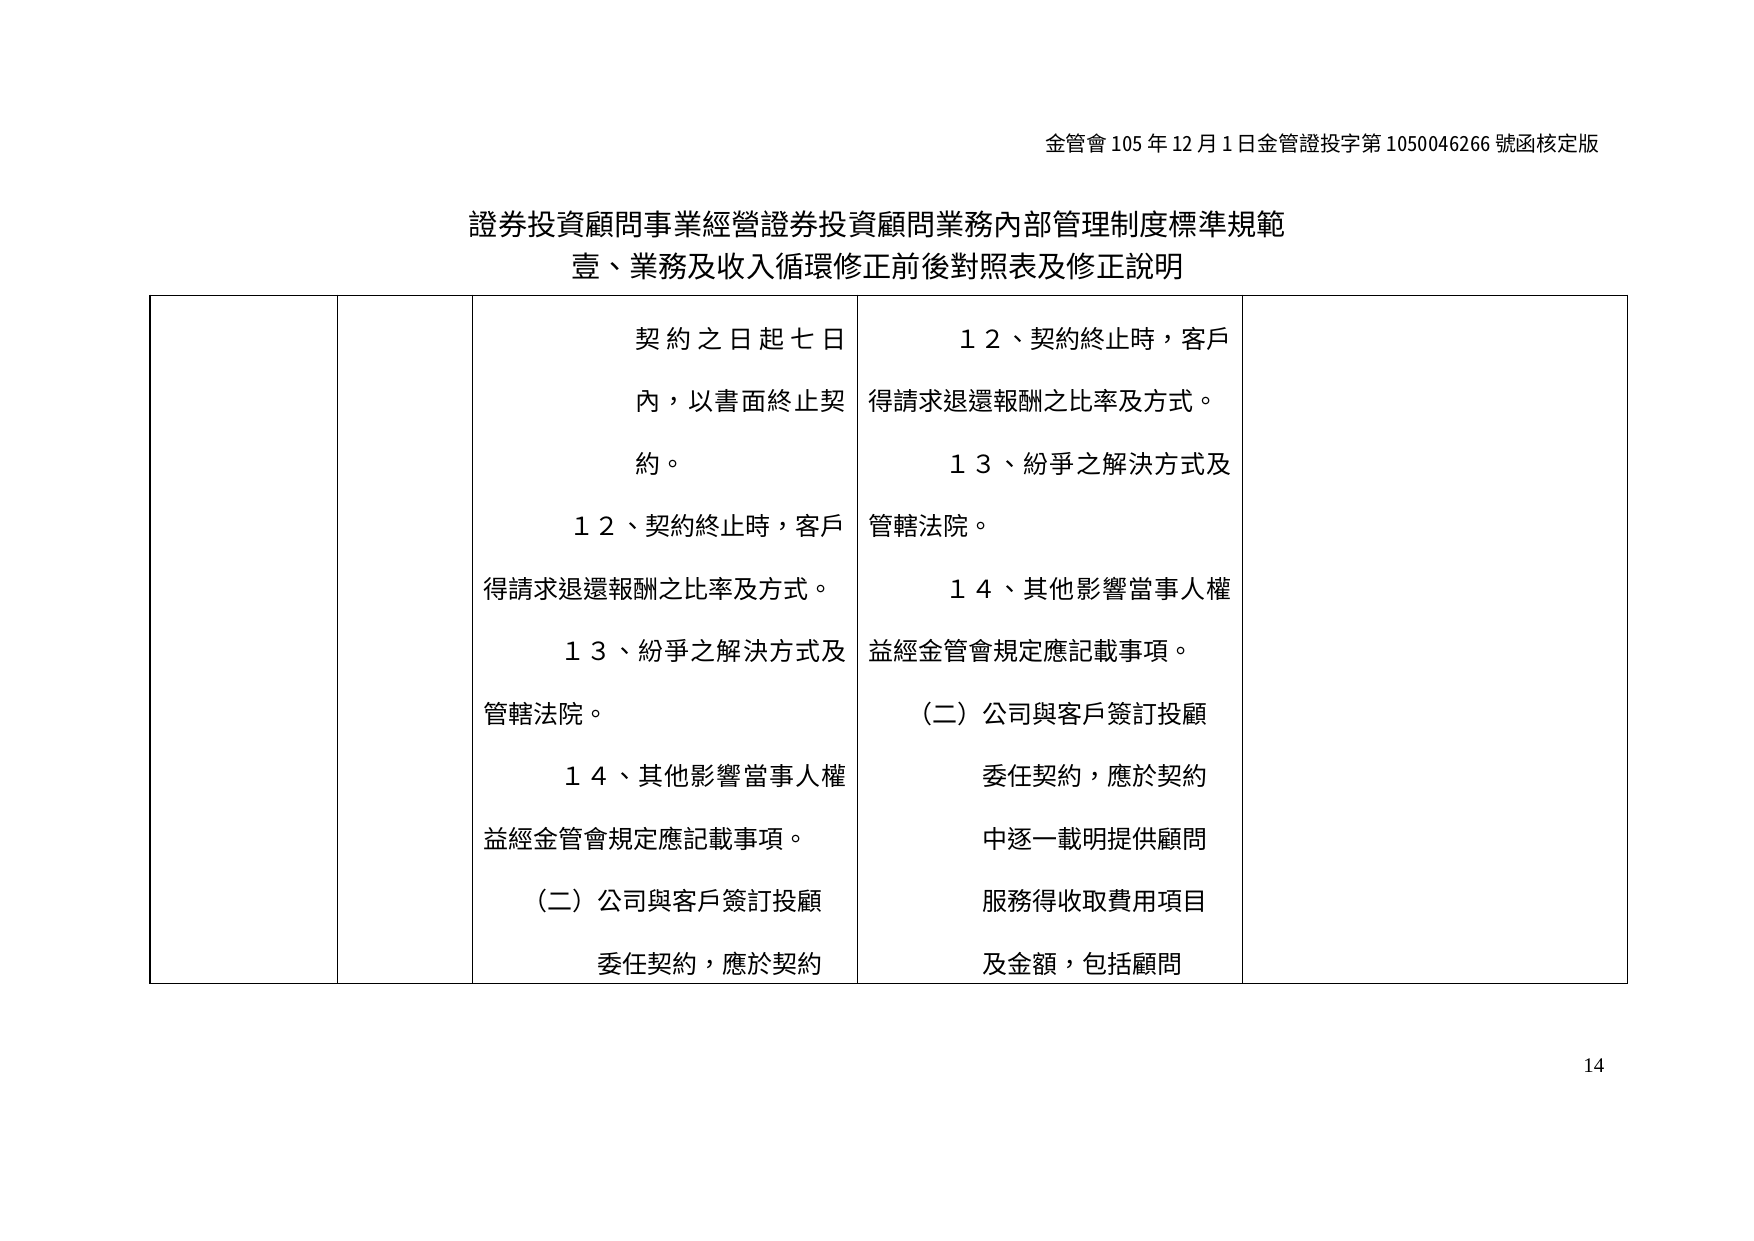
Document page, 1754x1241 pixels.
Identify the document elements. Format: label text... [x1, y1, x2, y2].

table_cell [1243, 296, 1627, 983]
table_cell 作業程序與控制重點: 本公司接受客戶委任提供證券投資顧問服務而訂定證券投資顧問委任契約（下稱投顧委任契約）前，本公司及人員應遵守下列事項： （一）應充分知悉並評估客戶之投資知識、投資經驗、財務狀況及其承受投資風險程度。為充分瞭解客戶，公司應交付「投信投顧公會證券投資顧問委任契約範本附件一」之「客戶資料表」給客戶填寫並經客戶簽章確認。公司需有適當之單位或人員就客戶資料表填寫內容進行審查與複核。 （二）若客戶願意接受認購(售)權證相關之投資顧問服務，公司並應交付「投信投顧公會證券投資顧問委任契約範本附件二」之風險預告書，並經客戶簽章確認。 （三）應由登記合格之業務人員本於誠實信用原則，以客戶能充分瞭解之方式告知並說明投顧委任契約之重要內容（含收費之基準及數額）與可能之風險。 （四）對於投顧委任契約內任何說明或揭露資訊或資料均須正確，所有陳述均應公平表達，並不得有虛偽不實、隱匿、詐欺或其他顯有違背事實、或足致他人誤信之情事，上述資訊或資料應註記日期。 （五）以憑證機構所簽發之電子簽章簽署電子文件方式訂定委任契約者，除應遵守前述（一）至（四）之規範外，並應遵守下列事項： １、應於公司網站建立專區或網頁，載明法定相關告知事項，並提供投顧委任契約及相關附件(客戶資料表、風險預告書)供客戶審閱。 ２、應於進入簽署程序前確認客戶有簽署契約之意願或表示。 ３、應依電子簽章法之規定，以電子方式確認客戶身分並完成身分驗證。 ４、應提供投顧委任契約、客戶資料表及風險預告書(提供認購(售)權證投資顧問服務者適用)給客戶填寫，並經客戶以電子憑證簽章確認。 ５、應以獨立畫面及顯著字體揭露「投信投顧公會證券投資顧問委任契約範本附件一」之「客戶資料表」所列風險警語，經委任人確認並勾選完成閱讀後始得填寫客戶資料。 ６、應提供公司聯絡方式或設置「請業務人員與我聯絡」之選項供客戶點選。 ７、應於客戶填妥資料後有再次確認之機制，且於程序完成前得隨時取消簽署。 本公司與客戶訂立投顧委任契約時，本公司及人員應遵守下列事項： （一）應以書面方式訂立投顧委任契約，載明雙方權利義務，該契約應載明下列重要內容，且不得違反「投信投顧公會證券投資顧問委任契約範本」相關規定： １、契約當事人之名稱及地址。 ２、契約當事人之權利、義務及法律責任。 ３、證券投資顧問事業提供證券投資研究分析意見或建議之範圍。 ４、證券投資顧問事業提供服務之方式。 ５、客戶應給付報酬、費用之數額、給付方式及計算之方法。 ６、證券投資顧問事業因委任關係而得知客戶之財產狀況及其他個人情況，應有保守秘密之義務。 ７、客戶未經證券投資顧問事業之同意，不得將證券投資顧問事業所提供研究分析意見或建議之內容洩漏予他人。與具專業投資機構資格之客戶簽訂投顧委任契約時，應約定客戶不得將投顧事業僅得提供予專業機構投資人之研究分析意見或建議內容再提供予他人。 ８、證券投資顧問事業不得收受客戶資金或代理從事證券投資行為，亦不得與客戶為證券投資損益分擔之約定。 ９、契約之變更或終止。 １０、契約之生效日期及其存續期間。 １１、客戶得自收受書面契約之日起七日內，以書面終止契約。 １２、契約終止時，客戶得請求退還報酬之比率及方式。 １３、紛爭之解決方式及管轄法院。 １４、其他影響當事人權益經金管會規定應記載事項。 （二）公司與客戶簽訂投顧委任契約，應於契約中逐一載明提供顧問服務得收取費用項目及金額，包括顧問費、資訊設定費、資訊傳輸費及傳輸設備費等，並不得任意變更或增加費用項目，及應載明終止契約之退費原則，並應要求客戶填列身分證統一編號。接受客戶委任簽訂投顧委任契約時，應於契約中約定客戶指定之投資分析人員離職或因故無法執行業務之處理方式及更換相關事宜，並確實告知客戶。 （三）須由適當之單位主管或其指定人員審核客戶所提供相關資訊或資料之完整性始得進行簽約。簽約時，須取得經客戶簽名或蓋章之投顧委任契約正本，並經雙方簽署後將正本交付對方，使雙方各執正本乙份為憑。以憑證機構所簽發之電子簽章簽署電子文件方式訂定投顧委任契約者，應以簡訊、電子郵件或約定方式通知客戶，並寄發電子契約予客戶。 (四) 公司不得以獲利與否為條件再收取尾款或因而與客戶有延長會期等約定。 本公司以提供看盤軟體作為服務之輔助工具，從事有價證券之投資研究分析或建議，應依前述一及二規定與客戶訂定投顧委任契約，並載明應記載事項。 本公司經由資訊業者建置之網際網路（Internet）或販賣之電腦看盤軟體、行動看盤軟體或股票機等資訊設備，播放證券投資顧問事業錄製之節目影（音）帶、刊登傳真稿或研究報告、發布財經評論或推介個股文章、或利用其他以提供證券投資顧問服務為目的之方式者，除免費提供者外，應依前述一及二規定與客戶簽訂投顧委任契約，以確定雙方之權利義務。前揭所謂免費提供，係指一般人自該網際網路或資訊業者販賣之資訊設備，獲取以前述方式提供之證券投資顧問服務時，毋庸給付對價報酬予證券投資顧問事業或資訊業者。 本公司與客戶所訂立之投顧委任契約應由適當之權責主管妥善控管並遵守之。 [473, 296, 857, 983]
table_cell [151, 296, 337, 983]
table_cell [338, 296, 472, 983]
table_cell 作業程序與控制重點: 本公司接受客戶委任提供證券投資顧問服務而訂定證券投資顧問委任契約（下稱投顧委任契約）前，本公司及人員應遵守下列事項： （一）應充分知悉並評估客戶之投資知識、投資經驗、財務狀況及其承受投資風險程度。為充分瞭解客戶，公司應交付「投信投顧公會證券投資顧問委任契約範本附件一」之「客戶資料表」給客戶填寫並經客戶簽章確認。公司需有適當之單位或人員就客戶資料表填寫內容進行審查與複核。 （二）若客戶願意接受認購(售)權證相關之投資顧問服務，公司並應交付「投信投顧公會證券投資顧問委任契約範本附件二」之風險預告書，並經客戶簽章確認。 （三）應由登記合格之業務人員本於誠實信用原則，以客戶能充分瞭解之方式告知並說明投顧委任契約之重要內容（含收費之基準及數額）與可能之風險。 （四）對於投顧委任契約內任何說明或揭露資訊或資料均須正確，所有陳述均應公平表達，並不得有虛偽不實、隱匿、詐欺或其他顯有違背事實、或足致他人誤信之情事，上述資訊或資料應註記日期。 本公司與客戶訂立投顧委任契約時，本公司及人員應遵守下列事項： （一）應以書面方式訂立投顧委任契約，載明雙方權利義務，該契約應載明下列重要內容，且不得違反「投信投顧公會證券投資顧問委任契約範本」相關規定： １、契約當事人之名稱及地址。 ２、契約當事人之權利、義務及法律責任。 ３、證券投資顧問事業提供證券投資研究分析意見或建議之範圍。 ４、證券投資顧問事業提供服務之方式。 ５、客戶應給付報酬、費用之數額、給付方式及計算之方法。 ６、證券投資顧問事業因委任關係而得知客戶之財產狀況及其他個人情況，應有保守秘密之義務。 ７、客戶未經證券投資顧問事業之同意，不得將證券投資顧問事業所提供研究分析意見或建議之內容洩漏予他人。與具專業投資機構資格之客戶簽訂投顧委任契約時，應約定客戶不得將投顧事業僅得提供予專業機構投資人之研究分析意見或建議內容再提供予他人。 ８、證券投資顧問事業不得收受客戶資金或代理從事證券投資行為，亦不得與客戶為證券投資損益分擔之約定。 ９、契約之變更或終止。 １０、契約之生效日期及其存續期間。 １１、客戶得自收受書面契約之日起七日內，以書面終止契約。 １２、契約終止時，客戶得請求退還報酬之比率及方式。 １３、紛爭之解決方式及管轄法院。 １４、其他影響當事人權益經金管會規定應記載事項。 （二）公司與客戶簽訂投顧委任契約，應於契約中逐一載明提供顧問服務得收取費用項目及金額，包括顧問費、資訊設定費、資訊傳輸費及傳輸設備費等，並不得任意變更或增加費用項目，及應載明終止契約之退費原則，並應要求客戶填列身分證統一編號。接受客戶委任簽訂投顧委任契約時，應於契約中約定客戶指定之投資分析人員離職或因故無法執行業務之處理方式及更換相關事宜，並確實告知客戶。 （三）須由適當之單位主管或其指定人員審核客戶所提供相關資訊或資料之完整性始得進行簽約。簽約時，須取得經客戶簽名或蓋章之投顧委任契約正本，並經雙方簽署後將正本交付對方，使雙方各執正本乙份為憑。 （四）公司不得以獲利與否為條件再收取尾款或因而與客戶有延長會期等約定。 本公司以提供看盤軟體作為服務之輔助工具，從事有價證券之投資研究分析或建議，應依前述一及二規定與客戶訂定投顧委任契約，並載明應記載事項。 本公司經由資訊業者建置之網際網路（Internet）或販賣之電腦看盤軟體、行動看盤軟體或股票機等資訊設備，播放證券投資顧問事業錄製之節目影（音）帶、刊登傳真稿或研究報告、發布財經評論或推介個股文章、或利用其他以提供證券投資顧問服務為目的之方式者，除免費提供者外，應依前述一及二規定與客戶簽訂投顧委任契約，以確定雙方之權利義務。前揭所謂免費提供，係指一般人自該網際網路或資訊業者販賣之資訊設備，獲取以前述方式提供之證券投資顧問服務時，毋庸給付對價報酬予證券投資顧問事業或資訊業者。 本公司與客戶所訂立之投顧委任契約應由適當之權責主管妥善控管並遵守之。 [858, 296, 1242, 983]
